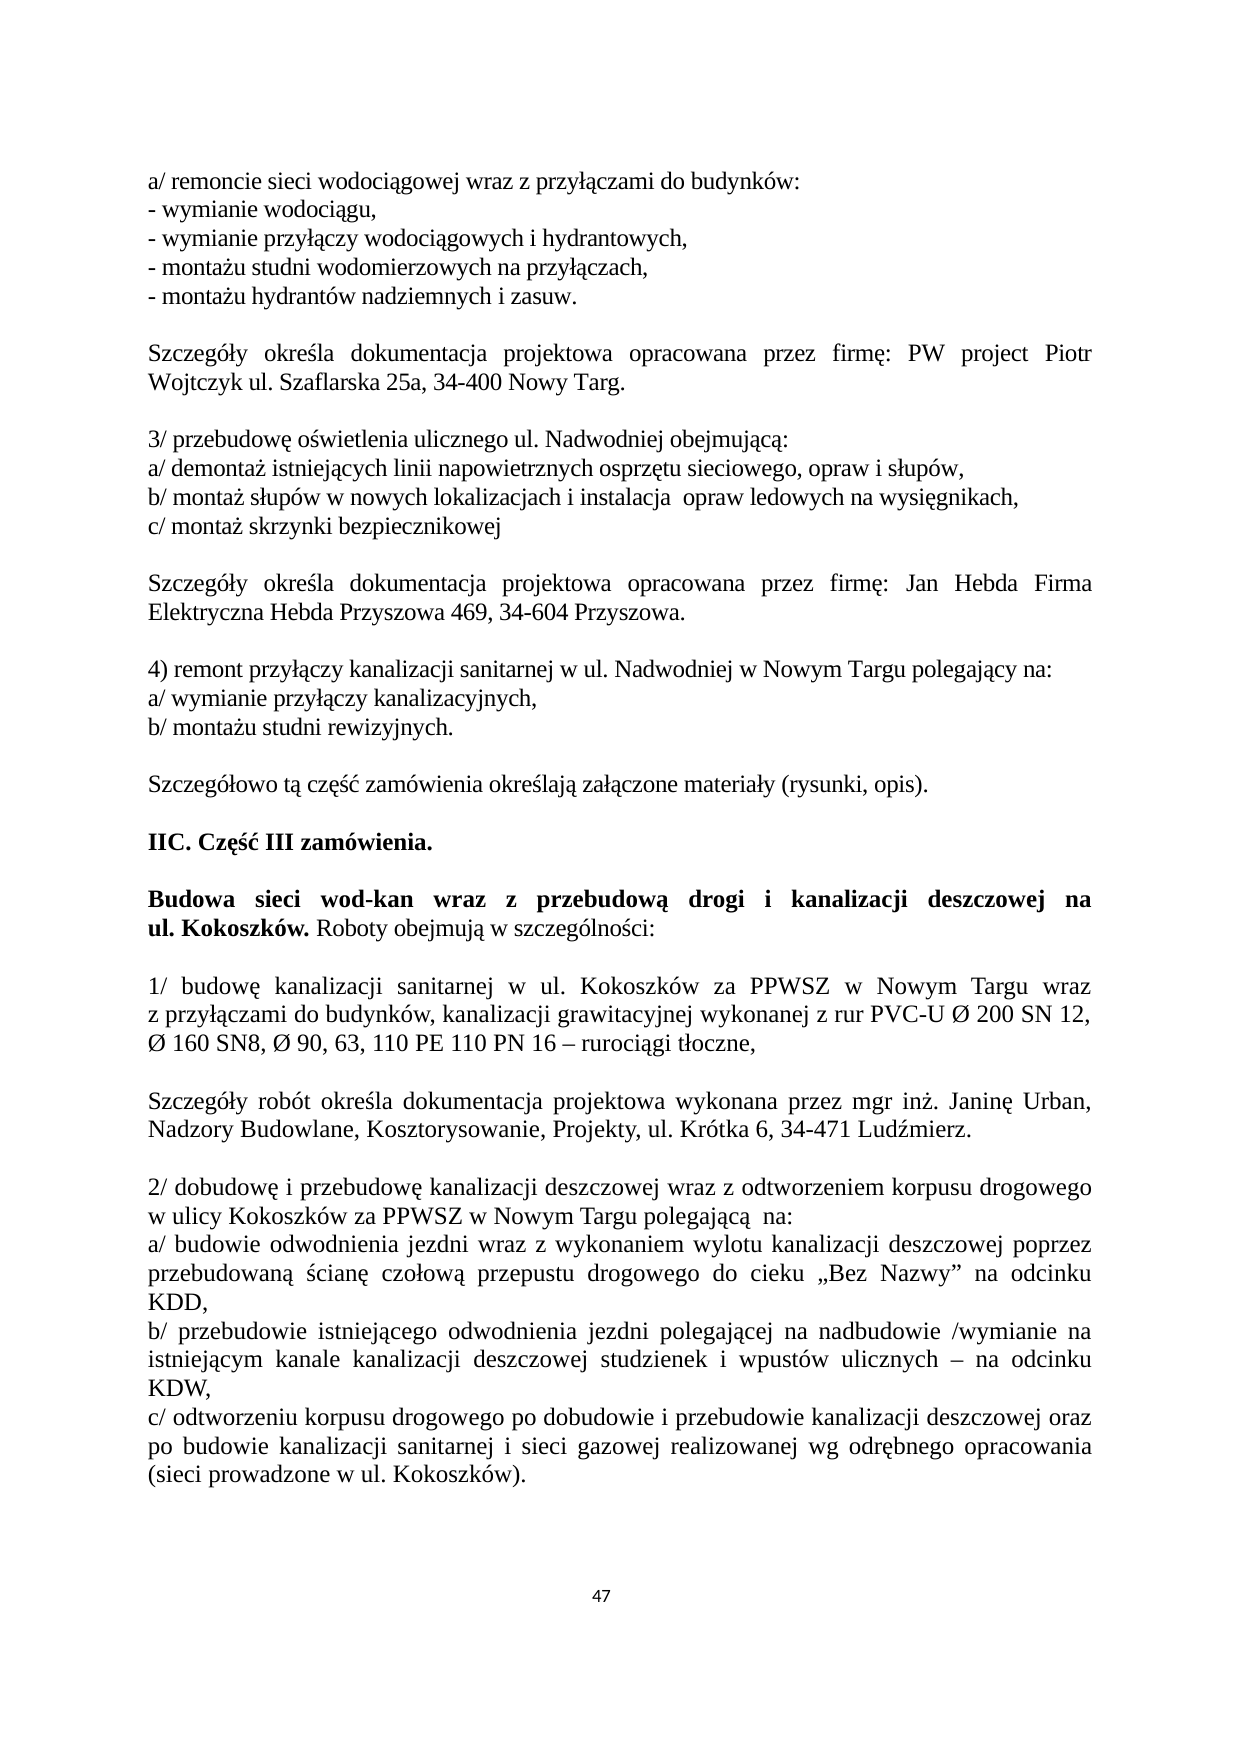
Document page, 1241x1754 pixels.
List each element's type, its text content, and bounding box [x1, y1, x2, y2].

text Szczegóły określa dokumentacja projektowa opracowana przez firmę: Jan Hebda Firma Elektryczna Hebda Przyszowa 469, 34-604 Przyszowa. [148, 568, 1093, 626]
text b/ przebudowie istniejącego odwodnienia jezdni polegającej na nadbudowie /wymianie na istniejącym kanale kanalizacji deszczowej studzienek i wpustów ulicznych – na odcinku KDW, [148, 1316, 1093, 1402]
text IIC. Część III zamówienia. [148, 827, 1093, 856]
text Szczegóły robót określa dokumentacja projektowa wykonana przez mgr inż. Janinę Urban, Nadzory Budowlane, Kosztorysowanie, Projekty, ul. Krótka 6, 34-471 Ludźmierz. [148, 1086, 1093, 1143]
text b/ montażu studni rewizyjnych. [148, 712, 1093, 741]
text 4) remont przyłączy kanalizacji sanitarnej w ul. Nadwodniej w Nowym Targu polegający na: [148, 654, 1093, 683]
text a/ wymianie przyłączy kanalizacyjnych, [148, 683, 1093, 712]
text a/ demontaż istniejących linii napowietrznych osprzętu sieciowego, opraw i słupów, [148, 453, 1093, 482]
text 3/ przebudowę oświetlenia ulicznego ul. Nadwodniej obejmującą: [148, 424, 1093, 453]
text - montażu hydrantów nadziemnych i zasuw. [148, 281, 1093, 309]
text c/ odtworzeniu korpusu drogowego po dobudowie i przebudowie kanalizacji deszczowej oraz po budowie kanalizacji sanitarnej i sieci gazowej realizowanej wg odrębnego opracowania (sieci prowadzone w ul. Kokoszków). [148, 1402, 1093, 1488]
text a/ remoncie sieci wodociągowej wraz z przyłączami do budynków: [148, 166, 1093, 194]
text Budowa sieci wod-kan wraz z przebudową drogi i kanalizacji deszczowej na ul. Kokoszków. Roboty obejmują w szczególności: [148, 884, 1093, 942]
text 2/ dobudowę i przebudowę kanalizacji deszczowej wraz z odtworzeniem korpusu drogowego w ulicy Kokoszków za PPWSZ w Nowym Targu polegającą na: [148, 1172, 1093, 1229]
text Szczegółowo tą część zamówienia określają załączone materiały (rysunki, opis). [148, 769, 1093, 798]
text - wymianie wodociągu, [148, 194, 1093, 223]
text Szczegóły określa dokumentacja projektowa opracowana przez firmę: PW project Piotr Wojtczyk ul. Szaflarska 25a, 34-400 Nowy Targ. [148, 338, 1093, 396]
text c/ montaż skrzynki bezpiecznikowej [148, 511, 1093, 539]
text - montażu studni wodomierzowych na przyłączach, [148, 252, 1093, 281]
text a/ budowie odwodnienia jezdni wraz z wykonaniem wylotu kanalizacji deszczowej poprzez przebudowaną ścianę czołową przepustu drogowego do cieku „Bez Nazwy” na odcinku KDD, [148, 1229, 1093, 1316]
text 1/ budowę kanalizacji sanitarnej w ul. Kokoszków za PPWSZ w Nowym Targu wraz z przyłączami do budynków, kanalizacji grawitacyjnej wykonanej z rur PVC-U Ø 200 SN 12, Ø 160 SN8, Ø 90, 63, 110 PE 110 PN 16 – rurociągi tłoczne, [148, 971, 1093, 1057]
text - wymianie przyłączy wodociągowych i hydrantowych, [148, 223, 1093, 252]
text b/ montaż słupów w nowych lokalizacjach i instalacja opraw ledowych na wysięgnikach, [148, 482, 1093, 511]
